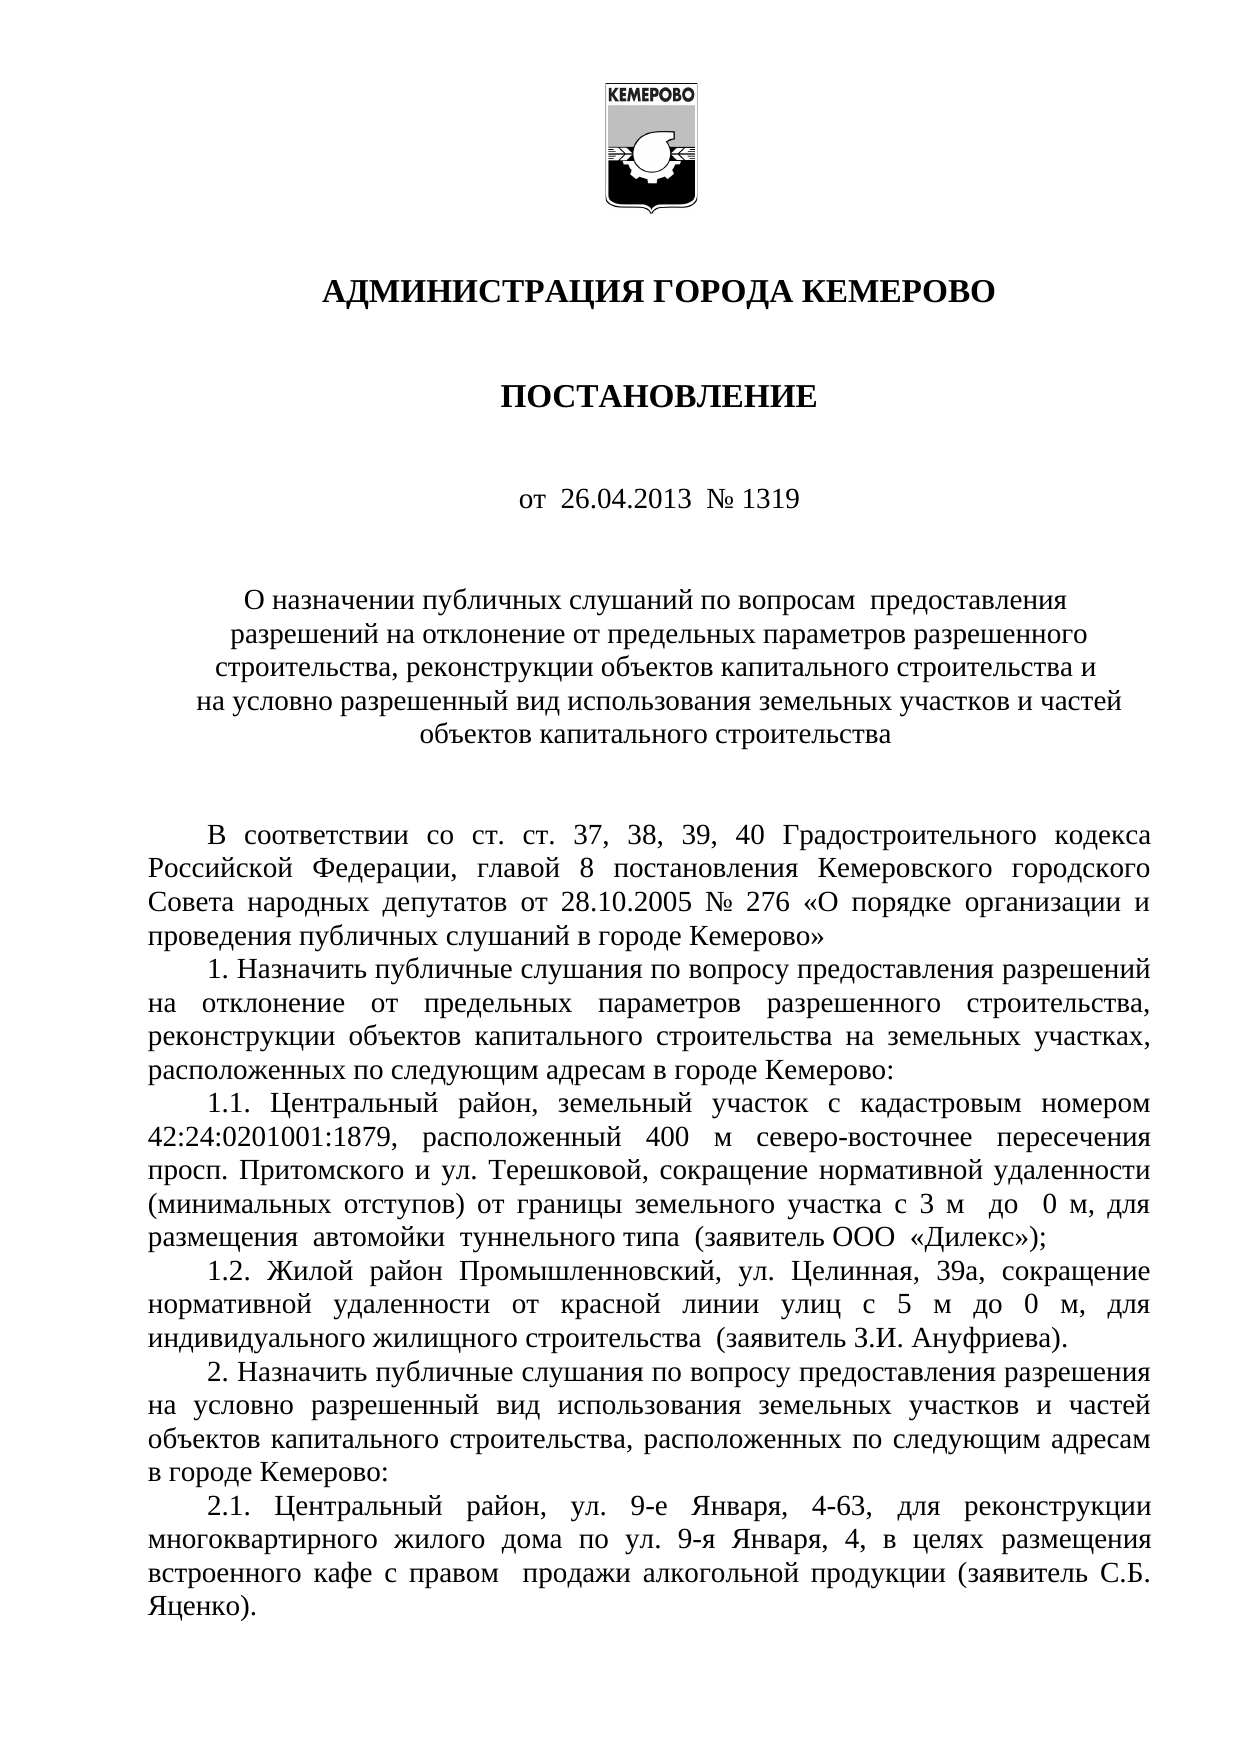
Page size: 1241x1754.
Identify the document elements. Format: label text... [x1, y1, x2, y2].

text 1.1. Центральный район, земельный участок с кадастровым номером 42:24:0201001:1879, расположенный 400 м северо-восточнее пересечения просп. Притомского и ул. Терешковой, сокращение нормативной удаленности (минимальных отступов) от границы земельного участка с 3 м до 0 м, для размещения автомойки туннельного типа (заявитель ООО «Дилекс»); [148, 1085, 1152, 1253]
text 2. Назначить публичные слушания по вопросу предоставления разрешения на условно разрешенный вид использования земельных участков и частей объектов капитального строительства, расположенных по следующим адресам в городе Кемерово: [148, 1354, 1152, 1488]
text В соответствии со ст. ст. 37, 38, 39, 40 Градостроительного кодекса Российской Федерации, главой 8 постановления Кемеровского городского Совета народных депутатов от 28.10.2005 № 276 «О порядке организации и проведения публичных слушаний в городе Кемерово» [148, 817, 1152, 951]
text О назначении публичных слушаний по вопросам предоставления [148, 582, 1170, 616]
text от 26.04.2013 № 1319 [148, 482, 1170, 515]
text 1. Назначить публичные слушания по вопросу предоставления разрешений на отклонение от предельных параметров разрешенного строительства, реконструкции объектов капитального строительства на земельных участках, расположенных по следующим адресам в городе Кемерово: [148, 951, 1152, 1085]
picture [605, 83, 698, 214]
text на условно разрешенный вид использования земельных участков и частей объектов капитального строительства [148, 683, 1170, 750]
text 2.1. Центральный район, ул. 9-е Января, 4-63, для реконструкции многоквартирного жилого дома по ул. 9-я Января, 4, в целях размещения встроенного кафе с правом продажи алкогольной продукции (заявитель С.Б. Яценко). [148, 1488, 1152, 1622]
text ПОСТАНОВЛЕНИЕ [148, 376, 1170, 414]
text 1.2. Жилой район Промышленновский, ул. Целинная, 39а, сокращение нормативной удаленности от красной линии улиц с 5 м до 0 м, для индивидуального жилищного строительства (заявитель З.И. Ануфриева). [148, 1253, 1152, 1354]
text АДМИНИСТРАЦИЯ ГОРОДА КЕМЕРОВО [148, 271, 1170, 309]
text разрешений на отклонение от предельных параметров разрешенного строительства, реконструкции объектов капитального строительства и [148, 616, 1170, 683]
